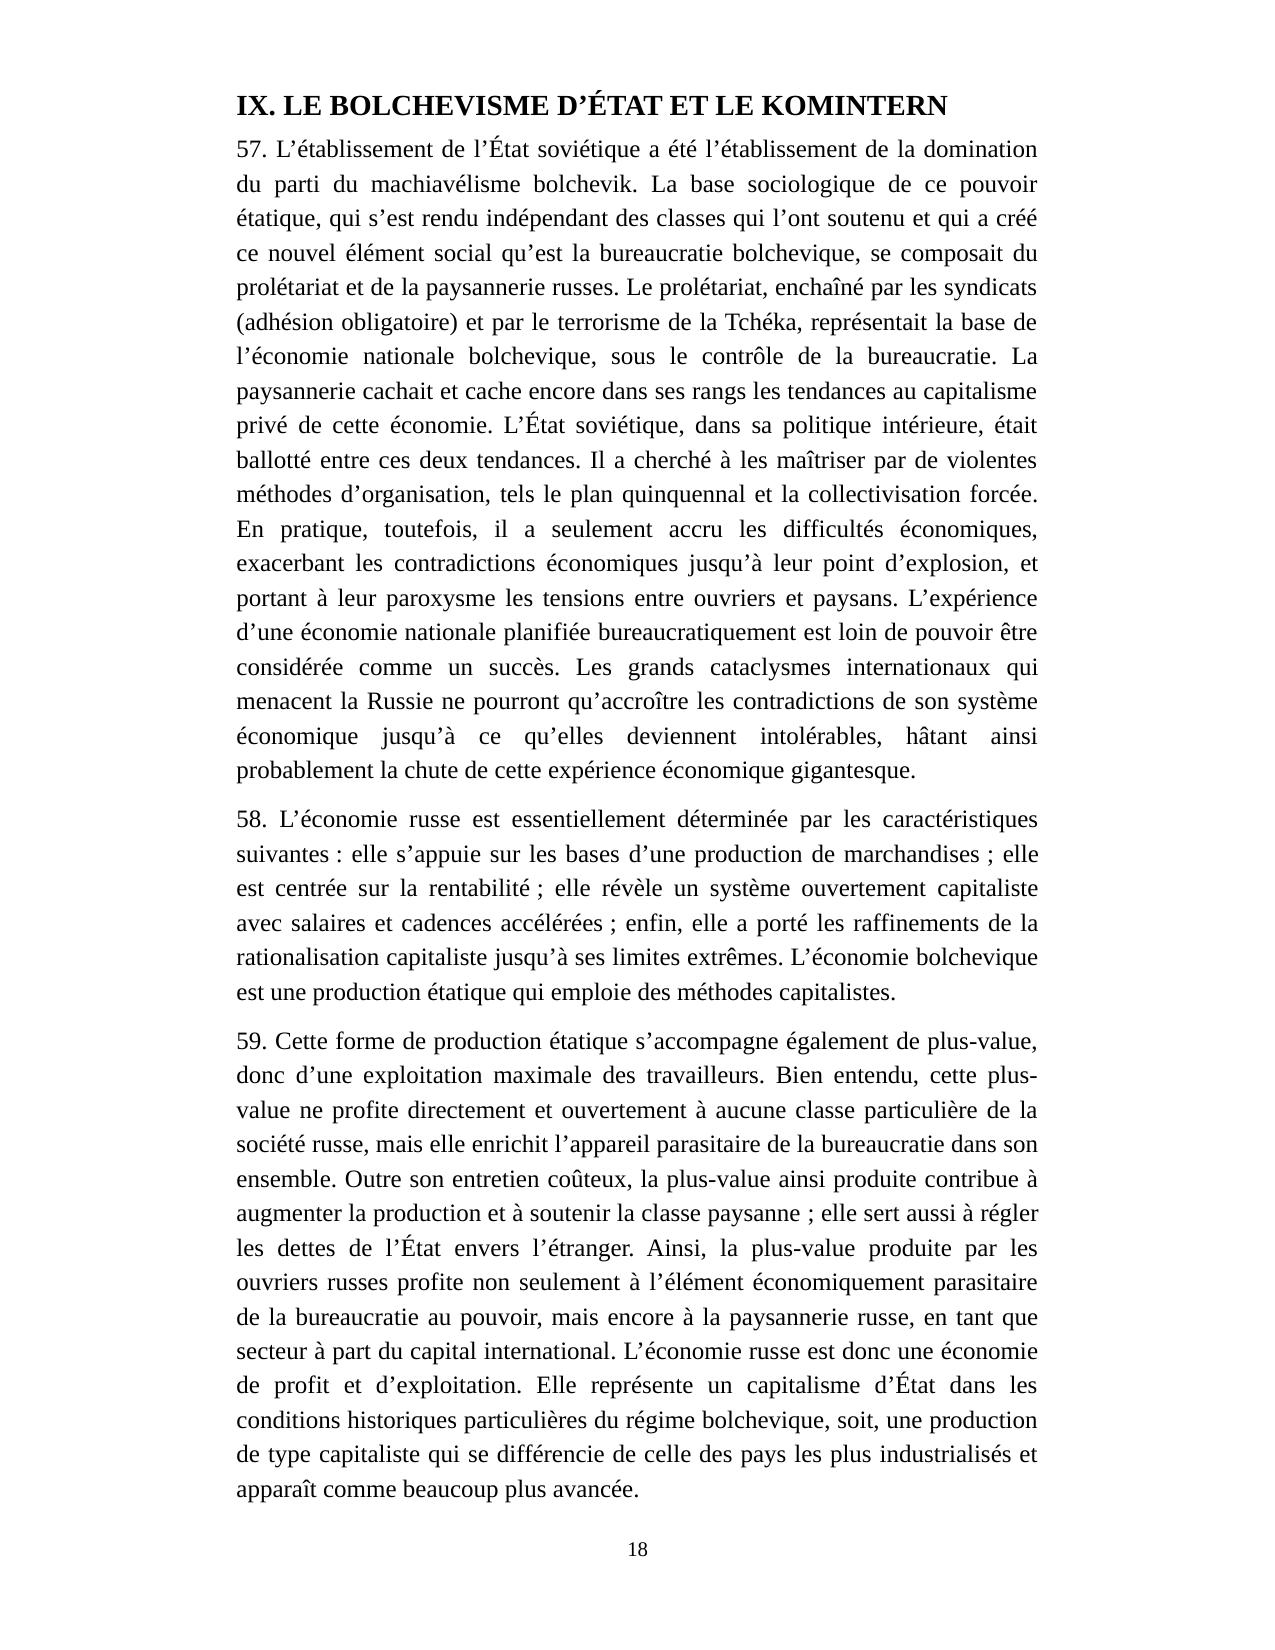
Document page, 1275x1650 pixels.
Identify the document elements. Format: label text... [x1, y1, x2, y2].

text 58. L’économie russe est essentiellement déterminée par les caractéristiques suivantes : elle s’appuie sur les bases d’une production de marchandises ; elle est centrée sur la rentabilité ; elle révèle un système ouvertement capitaliste avec salaires et cadences accélérées ; enfin, elle a porté les raffinements de la rationalisation capitaliste jusqu’à ses limites extrêmes. L’économie bolchevique est une production étatique qui emploie des méthodes capitalistes. [236, 804, 1039, 1005]
subtitle IX. LE BOLCHEVISME D’ÉTAT ET LE KOMINTERN [236, 88, 1039, 122]
text 59. Cette forme de production étatique s’accompagne également de plus-value, donc d’une exploitation maximale des travailleurs. Bien entendu, cette plus-value ne profite directement et ouvertement à aucune classe particulière de la société russe, mais elle enrichit l’appareil parasitaire de la bureaucratie dans son ensemble. Outre son entretien coûteux, la plus-value ainsi produite contribue à augmenter la production et à soutenir la classe paysanne ; elle sert aussi à régler les dettes de l’État envers l’étranger. Ainsi, la plus-value produite par les ouvriers russes profite non seulement à l’élément économiquement parasitaire de la bureaucratie au pouvoir, mais encore à la paysannerie russe, en tant que secteur à part du capital international. L’économie russe est donc une économie de profit et d’exploitation. Elle représente un capitalisme d’État dans les conditions historiques particulières du régime bolchevique, soit, une production de type capitaliste qui se différencie de celle des pays les plus industrialisés et apparaît comme beaucoup plus avancée. [236, 1026, 1039, 1503]
text 57. L’établissement de l’État soviétique a été l’établissement de la domination du parti du machiavélisme bolchevik. La base sociologique de ce pouvoir étatique, qui s’est rendu indépendant des classes qui l’ont soutenu et qui a créé ce nouvel élément social qu’est la bureaucratie bolchevique, se composait du prolétariat et de la paysannerie russes. Le prolétariat, enchaîné par les syndicats (adhésion obligatoire) et par le terrorisme de la Tchéka, représentait la base de l’économie nationale bolchevique, sous le contrôle de la bureaucratie. La paysannerie cachait et cache encore dans ses rangs les tendances au capitalisme privé de cette économie. L’État soviétique, dans sa politique intérieure, était ballotté entre ces deux tendances. Il a cherché à les maîtriser par de violentes méthodes d’organisation, tels le plan quinquennal et la collectivisation forcée. En pratique, toutefois, il a seulement accru les difficultés économiques, exacerbant les contradictions économiques jusqu’à leur point d’explosion, et portant à leur paroxysme les tensions entre ouvriers et paysans. L’expérience d’une économie nationale planifiée bureaucratiquement est loin de pouvoir être considérée comme un succès. Les grands cataclysmes internationaux qui menacent la Russie ne pourront qu’accroître les contradictions de son système économique jusqu’à ce qu’elles deviennent intolérables, hâtant ainsi probablement la chute de cette expérience économique gigantesque. [236, 134, 1039, 784]
